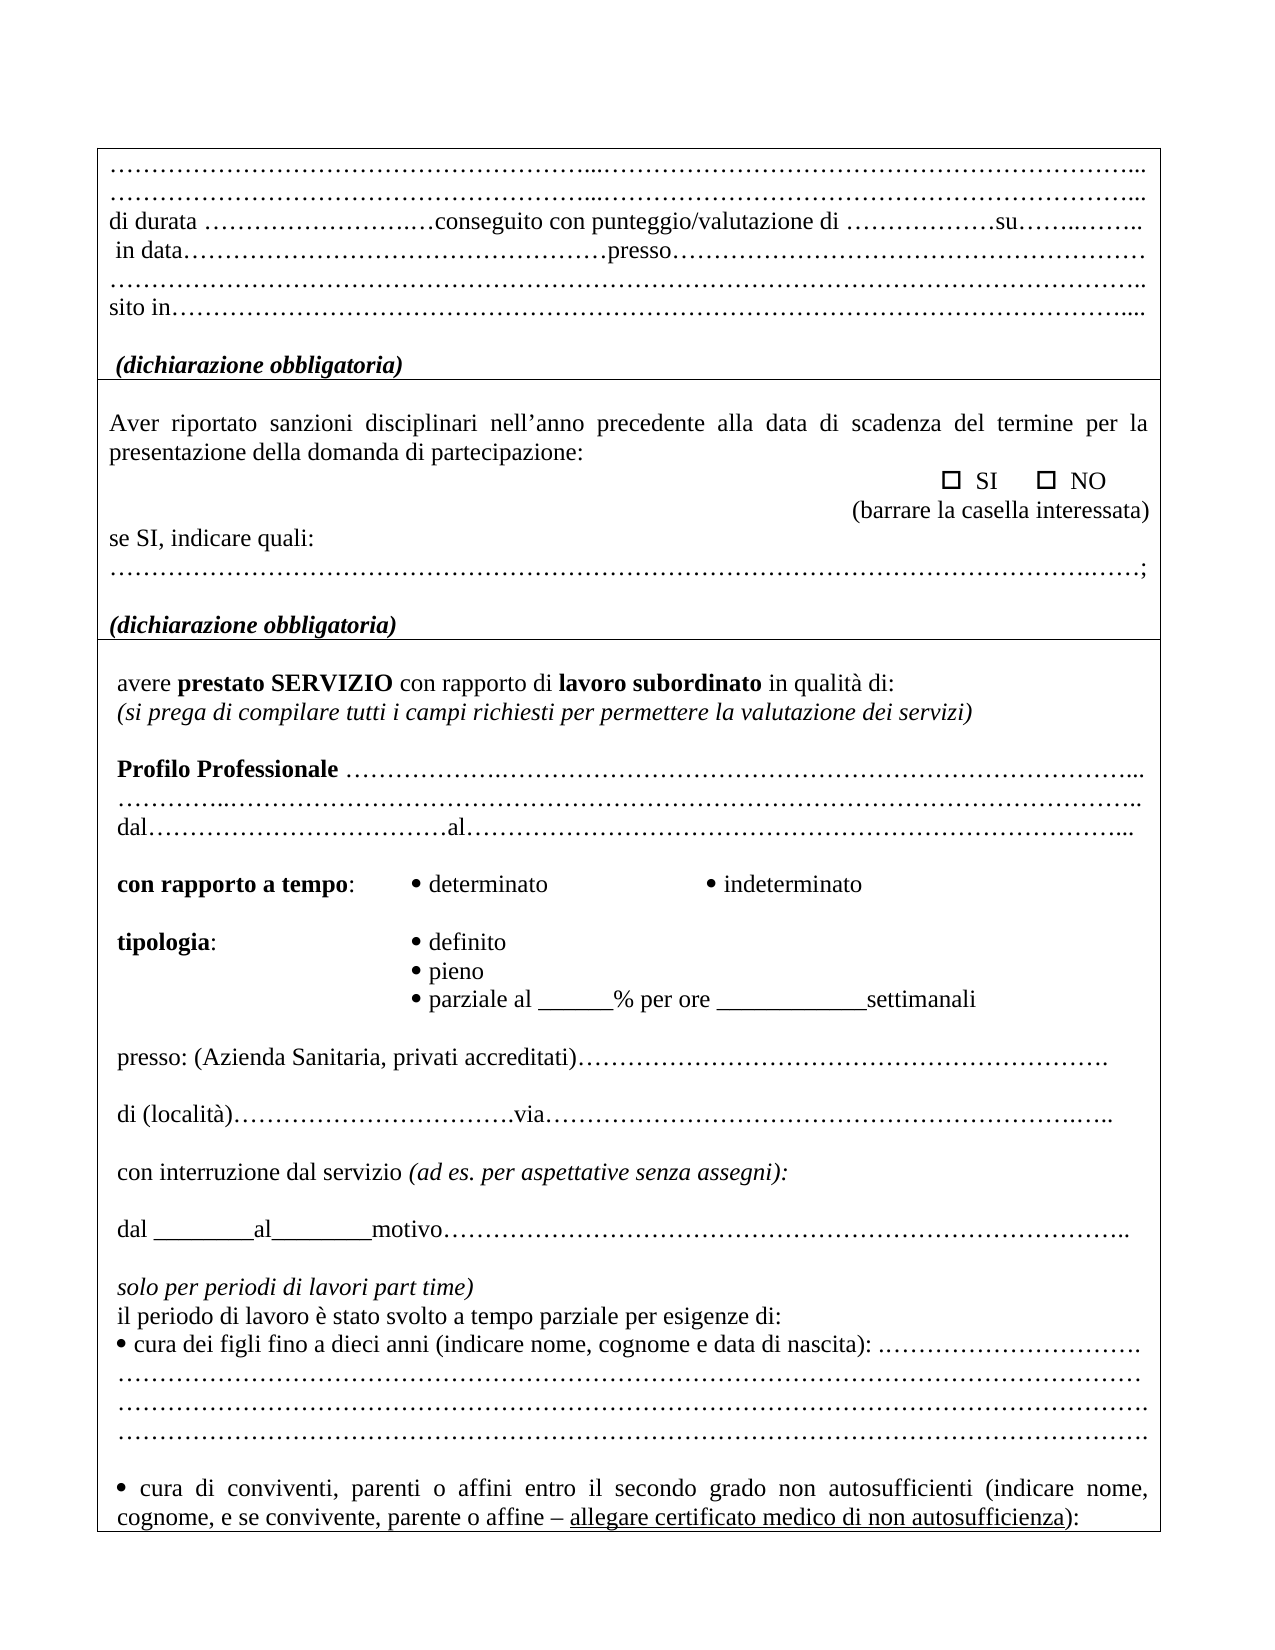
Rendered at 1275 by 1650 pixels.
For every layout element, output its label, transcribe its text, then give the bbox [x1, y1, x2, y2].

table_cell …………………………………………………...………………………………………………………... …………………………………………………...………………………………………………………... di durata …………………….…conseguito con punteggio/valutazione di ………………su……..…….. in data……………………………………………presso………………………………………………… …………………………………………………………………………………………………………….. sito in…………………………………………………………………………………………………….... (dichiarazione obbligatoria) [98, 149, 1160, 379]
table_cell Aver riportato sanzioni disciplinari nell’anno precedente alla data di scadenza del termine per la presentazione della domanda di partecipazione:  SI  NO (barrare la casella interessata) se SI, indicare quali: ……………………………………………………………………………………………………….……; (dichiarazione obbligatoria) [98, 380, 1160, 638]
table_cell [73, 639, 97, 1531]
table_cell [73, 148, 97, 379]
table_cell avere prestato SERVIZIO con rapporto di lavoro subordinato in qualità di: (si prega di compilare tutti i campi richiesti per permettere la valutazione dei servizi) Profilo Professionale ……………….…………………………………………………………………... …………..……………………………………………………………………………………………….. dal………………………………al……………………………………………………………………... con rapporto a tempo:  determinato  indeterminato tipologia:  definito  pieno  parziale al ______% per ore ____________settimanali presso: (Azienda Sanitaria, privati accreditati)………………………………………………………. di (località)…………………………….via……………………………………………………….….. con interruzione dal servizio (ad es. per aspettative senza assegni): dal ________al________motivo……………………………………………………………………….. solo per periodi di lavori part time) il periodo di lavoro è stato svolto a tempo parziale per esigenze di:  cura dei figli fino a dieci anni (indicare nome, cognome e data di nascita): .…………………………. …………………………………………………………………………………………………………… ……………………………………………………………………………………………………………. …………………………………………………………………………………………………………….  cura di conviventi, parenti o affini entro il secondo grado non autosufficienti (indicare nome, cognome, e se convivente, parente o affine – allegare certificato medico di non autosufficienza): [98, 640, 1160, 1531]
table_cell [73, 379, 97, 638]
